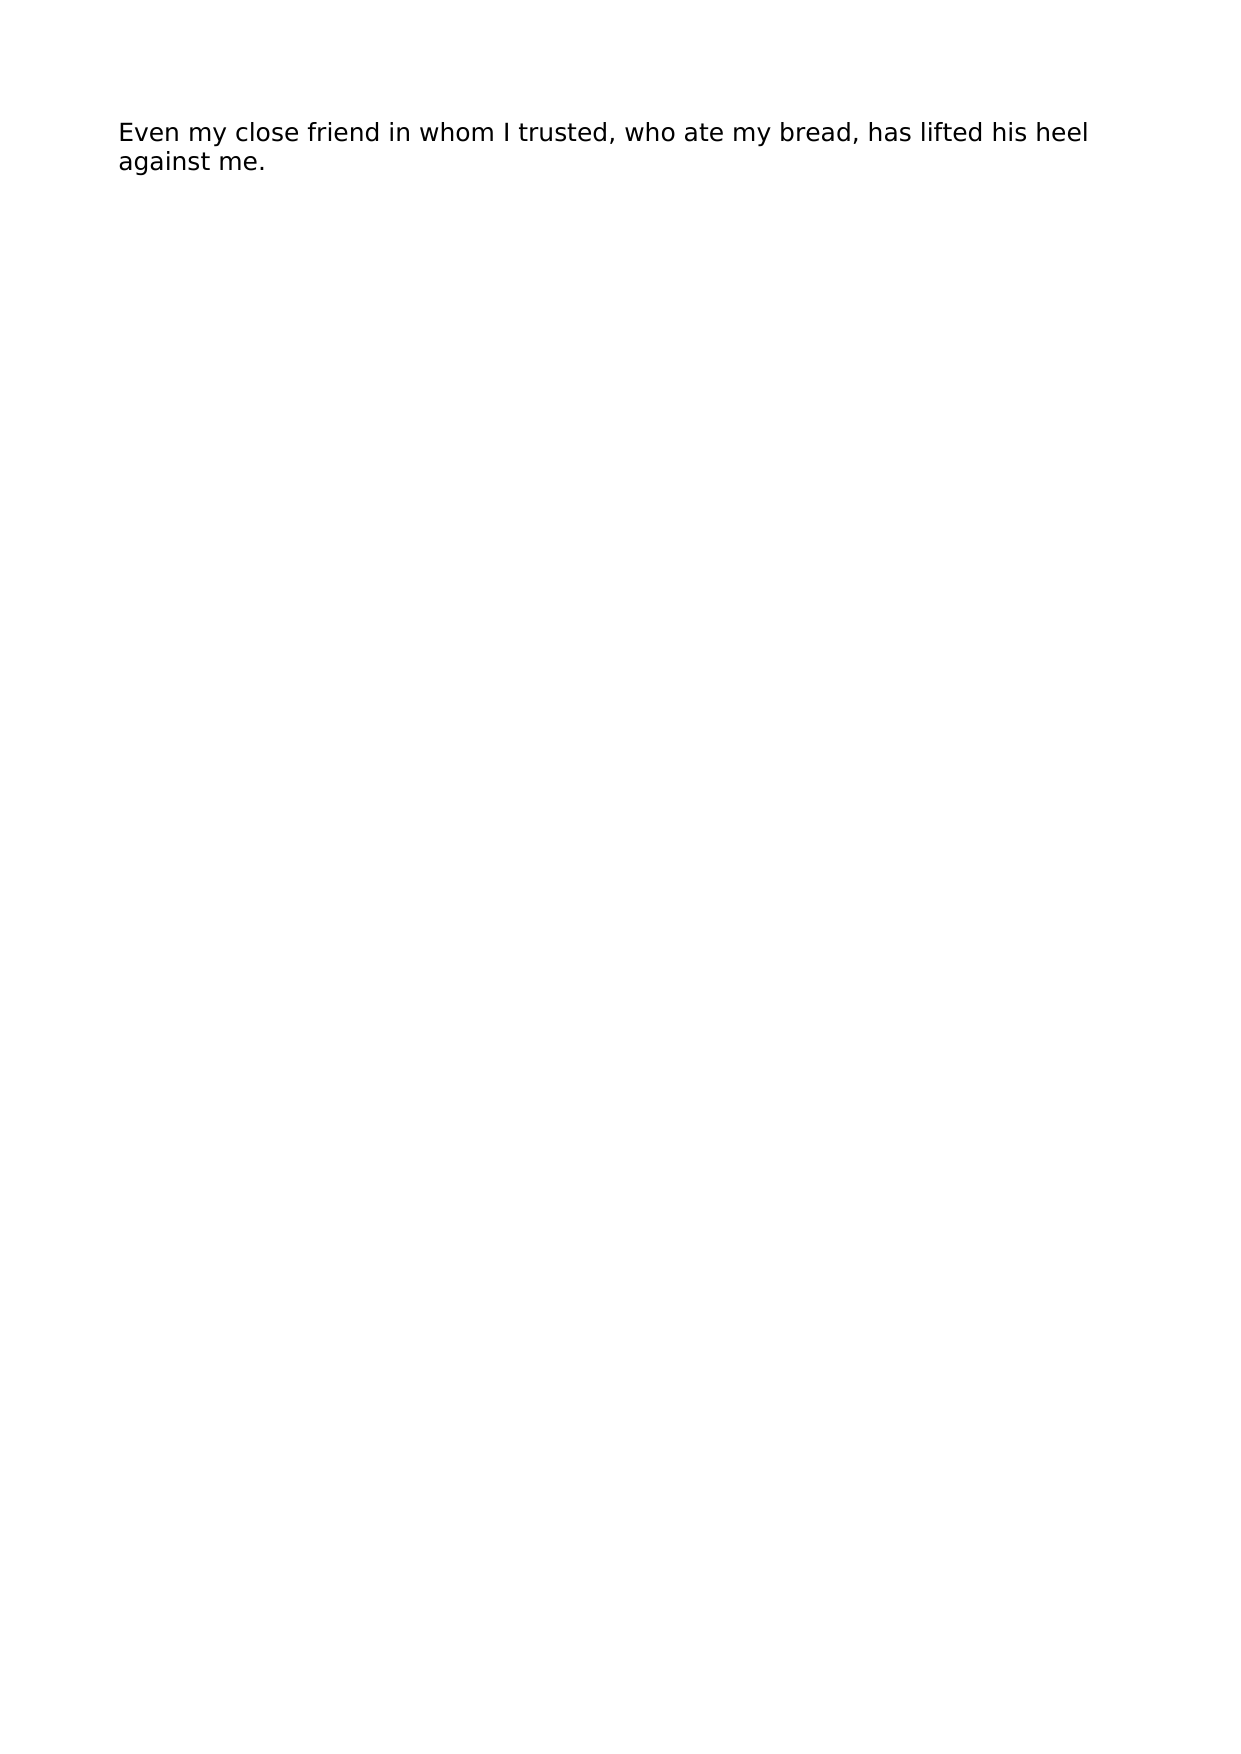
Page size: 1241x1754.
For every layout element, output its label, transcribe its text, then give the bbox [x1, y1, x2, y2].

text Even my close friend in whom I trusted, who ate my bread, has lifted his heel against me. [118, 118, 1122, 176]
